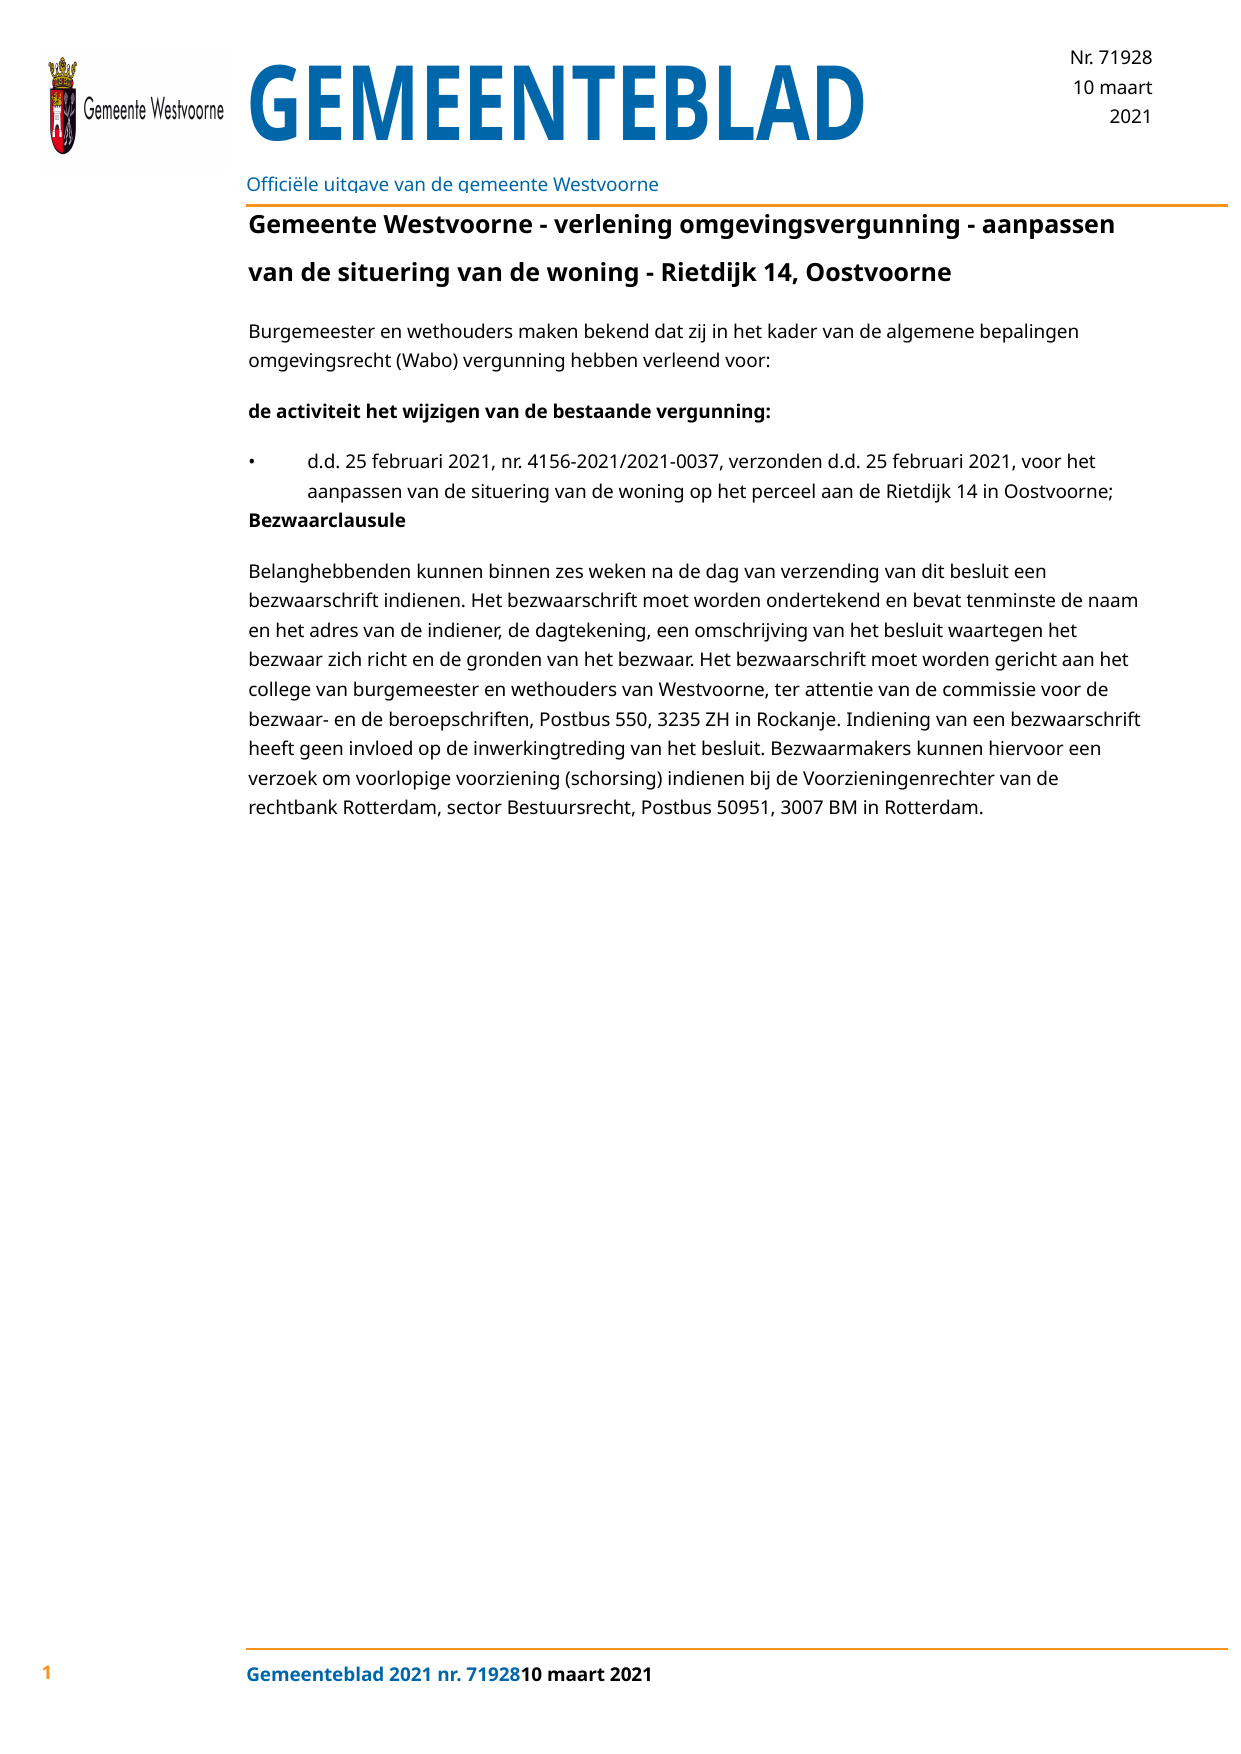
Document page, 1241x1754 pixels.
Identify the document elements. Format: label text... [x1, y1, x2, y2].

text Bezwaarclausule [248, 507, 1152, 533]
text de activiteit het wijzigen van de bestaande vergunning: [248, 398, 1152, 424]
list d.d. 25 februari 2021, nr. 4156-2021/2021-0037, verzonden d.d. 25 februari 2021, voor het aanpassen van de situering van de woning op het perceel aan de Rietdijk 14 in Oostvoorne; [248, 448, 1152, 504]
text Gemeente Westvoorne - verlening omgevingsvergunning - aanpassen van de situering van de woning - Rietdijk 14, Oostvoorne [248, 207, 1152, 288]
text Belanghebbenden kunnen binnen zes weken na de dag van verzending van dit besluit een bezwaarschrift indienen. Het bezwaarschrift moet worden ondertekend en bevat tenminste de naam en het adres van de indiener, de dagtekening, een omschrijving van het besluit waartegen het bezwaar zich richt en de gronden van het bezwaar. Het bezwaarschrift moet worden gericht aan het college van burgemeester en wethouders van Westvoorne, ter attentie van de commissie voor de bezwaar- en de beroepschriften, Postbus 550, 3235 ZH in Rockanje. Indiening van een bezwaarschrift heeft geen invloed op de inwerkingtreding van het besluit. Bezwaarmakers kunnen hiervoor een verzoek om voorlopige voorziening (schorsing) indienen bij de Voorzieningenrechter van de rechtbank Rotterdam, sector Bestuursrecht, Postbus 50951, 3007 BM in Rotterdam. [248, 558, 1152, 820]
picture [41, 47, 231, 172]
text Burgemeester en wethouders maken bekend dat zij in het kader van de algemene bepalingen omgevingsrecht (Wabo) vergunning hebben verleend voor: [248, 318, 1152, 373]
